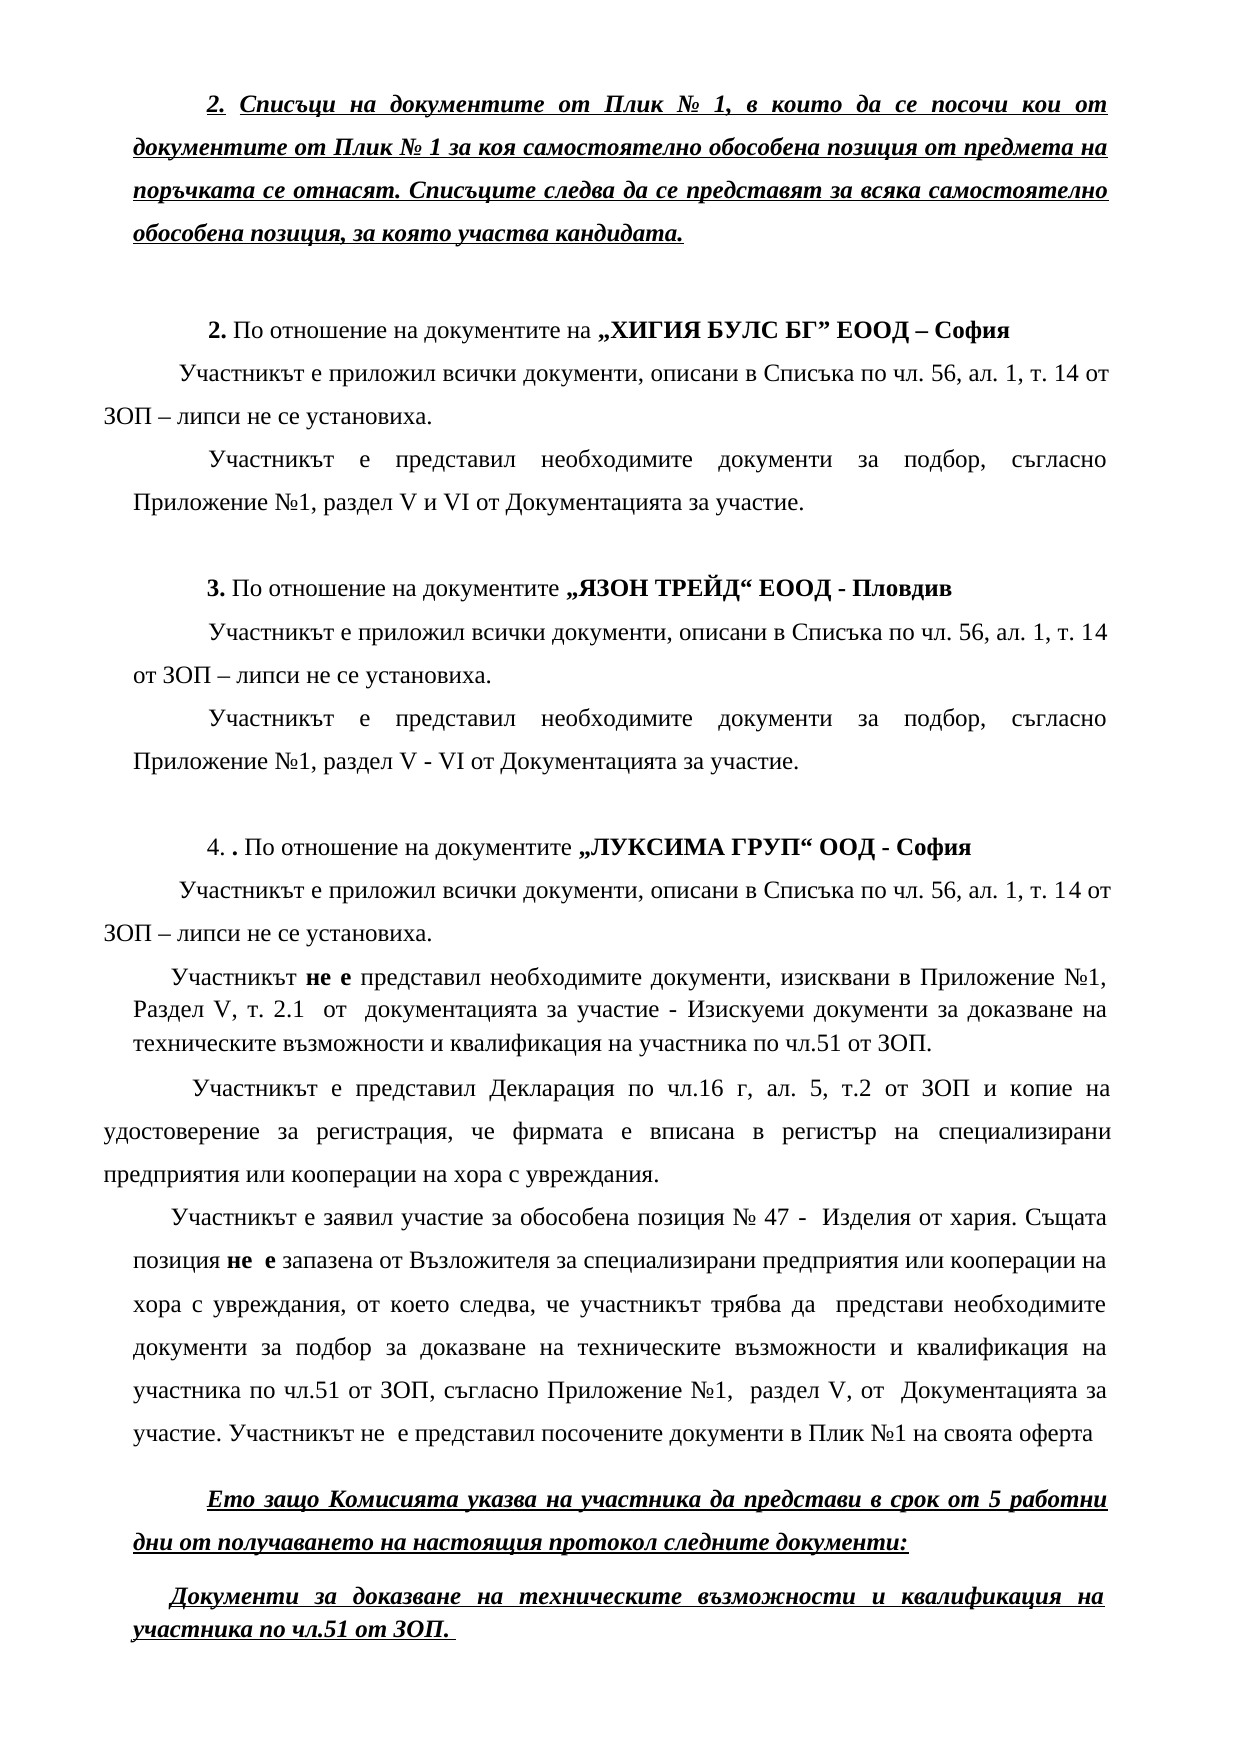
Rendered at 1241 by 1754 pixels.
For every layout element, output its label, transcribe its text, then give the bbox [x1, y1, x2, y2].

text Участникът е представил Декларация по чл.16 г, ал. 5, т.2 от ЗОП и копие на удостоверение за регистрация, че фирмата е вписана в регистър на специализирани предприятия или кооперации на хора с увреждания. [103, 1073, 1111, 1188]
text Участникът е заявил участие за обособена позиция № 47 - Изделия от хария. Същата позиция не е запазена от Възложителя за специализирани предприятия или кооперации на хора с увреждания, от което следва, че участникът трябва да представи необходимите документи за подбор за доказване на техническите възможности и квалификация на участника по чл.51 от ЗОП, съгласно Приложение №1, раздел V, от Документацията за участие. Участникът не е представил посочените документи в Плик №1 на своята оферта [133, 1202, 1107, 1447]
text Участникът не е представил необходимите документи, изисквани в Приложение №1, Раздел V, т. 2.1 от документацията за участие - Изискуеми документи за доказване на техническите възможности и квалификация на участника по чл.51 от ЗОП. [133, 962, 1107, 1056]
text Участникът е представил необходимите документи за подбор, съгласно Приложение №1, раздел V - VI от Документацията за участие. [133, 703, 1107, 775]
text Участникът е приложил всички документи, описани в Списъка по чл. 56, ал. 1, т. 14 от ЗОП – липси не се установиха. [133, 617, 1107, 688]
text 2. По отношение на документите на „ХИГИЯ БУЛС БГ” ЕООД – София [208, 315, 1107, 343]
text Участникът е представил необходимите документи за подбор, съгласно Приложение №1, раздел V и VI от Документацията за участие. [133, 444, 1107, 516]
text Участникът е приложил всички документи, описани в Списъка по чл. 56, ал. 1, т. 14 от ЗОП – липси не се установиха. [103, 875, 1111, 947]
text Участникът е приложил всички документи, описани в Списъка по чл. 56, ал. 1, т. 14 от ЗОП – липси не се установиха. [103, 358, 1111, 430]
text Ето защо Комисията указва на участника да представи в срок от 5 работни дни от получаването на настоящия протокол следните документи: [133, 1484, 1111, 1556]
text Документи за доказване на техническите възможности и квалификация на участника по чл.51 от ЗОП. [133, 1581, 1107, 1643]
text 3. По отношение на документите „ЯЗОН ТРЕЙД“ ЕООД - Пловдив [133, 573, 1107, 602]
text 4. . По отношение на документите „ЛУКСИМА ГРУП“ ООД - София [133, 832, 1107, 861]
text 2. Списъци на документите от Плик № 1, в които да се посочи кои от документите от Плик № 1 за коя самостоятелно обособена позиция от предмета на поръчката се отнасят. Списъците следва да се представят за всяка самостоятелно обособена позиция, за която участва кандидата. [133, 89, 1111, 247]
